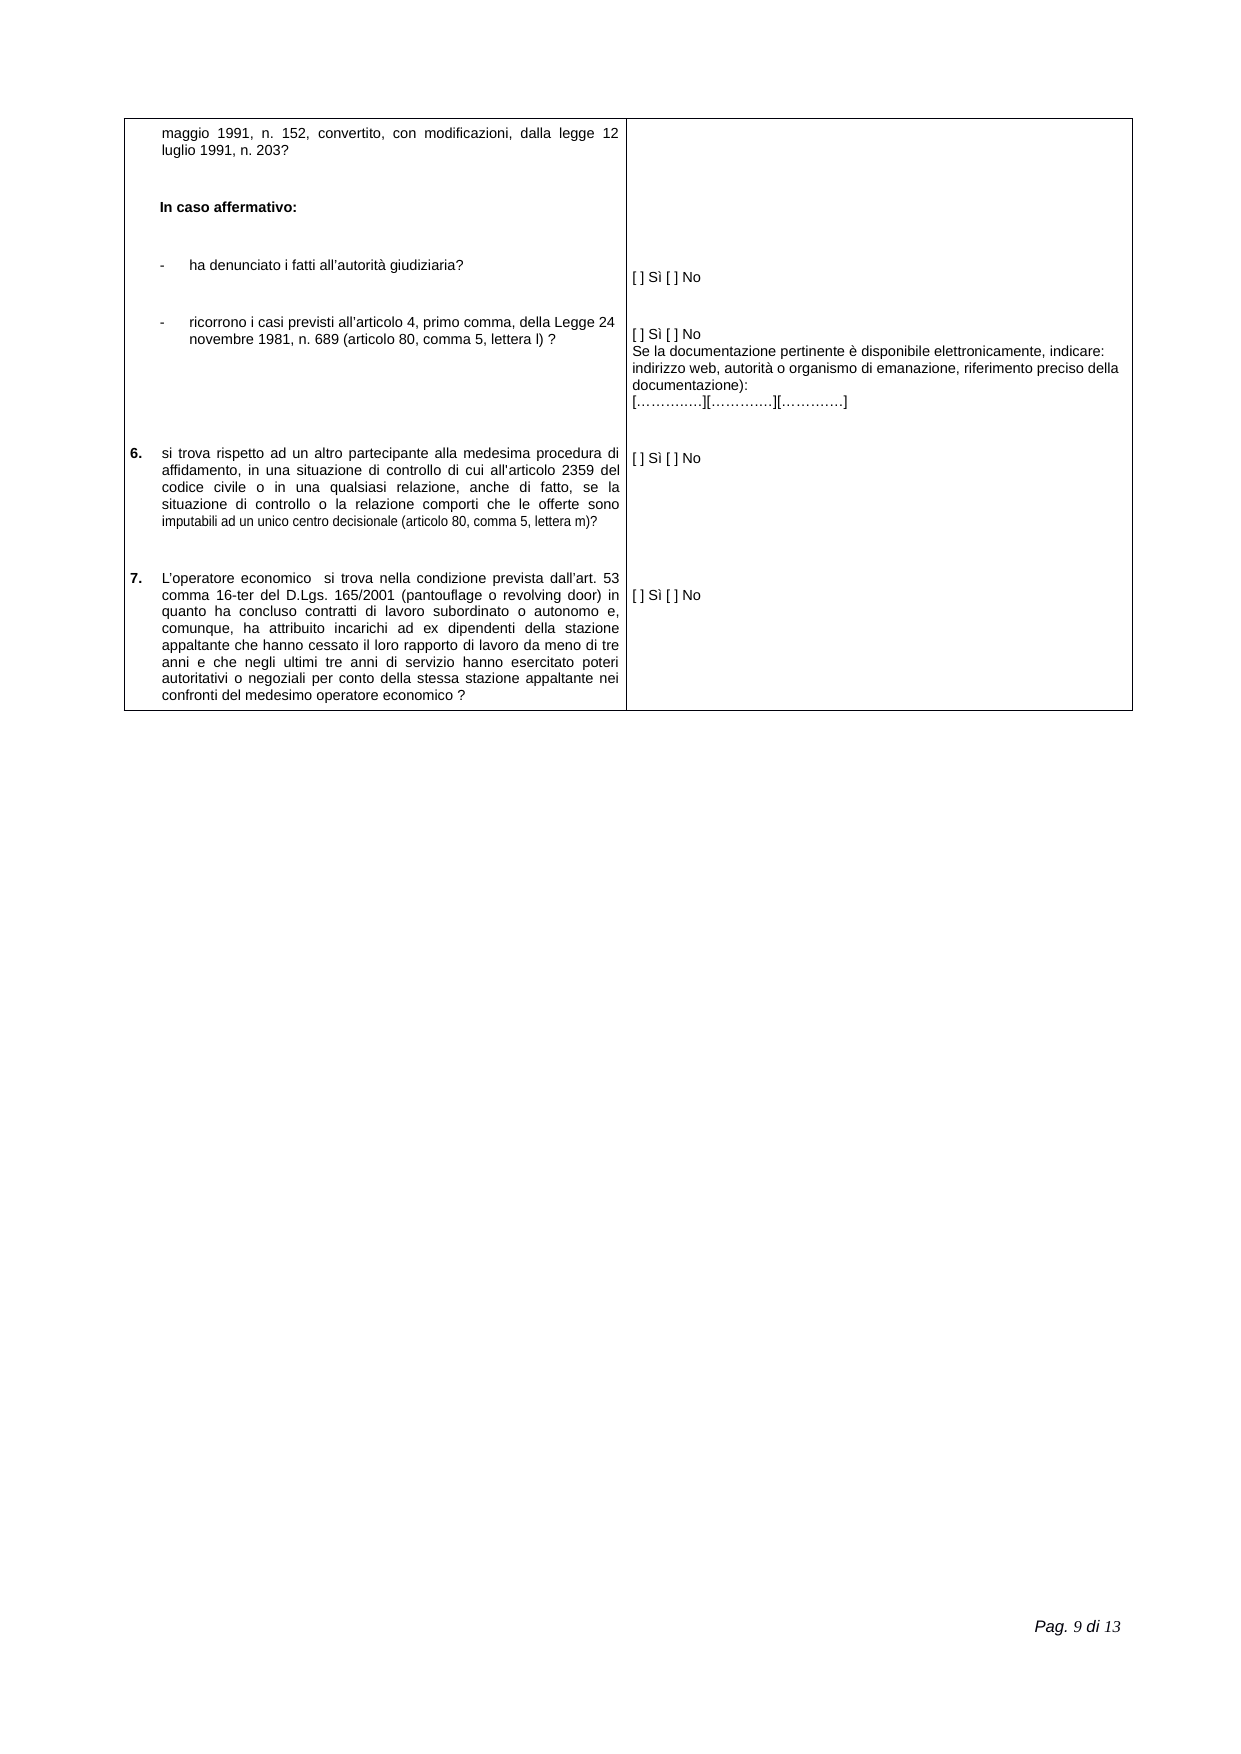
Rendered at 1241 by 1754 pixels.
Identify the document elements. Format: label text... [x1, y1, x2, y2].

table_cell [ ] Sì [ ] No [ ] Sì [ ] No Se la documentazione pertinente è disponibile elettronicamente, indicare: indirizzo web, autorità o organismo di emanazione, riferimento preciso della documentazione): [………..…][……….…][……….…] [ ] Sì [ ] No [ ] Sì [ ] No [627, 119, 1132, 709]
table_cell maggio 1991, n. 152, convertito, con modificazioni, dalla legge 12 luglio 1991, n. 203? In caso affermativo: - ha denunciato i fatti all’autorità giudiziaria? - ricorrono i casi previsti all’articolo 4, primo comma, della Legge 24 novembre 1981, n. 689 (articolo 80, comma 5, lettera l) ? si trova rispetto ad un altro partecipante alla medesima procedura di affidamento, in una situazione di controllo di cui all'articolo 2359 del codice civile o in una qualsiasi relazione, anche di fatto, se la situazione di controllo o la relazione comporti che le offerte sono imputabili ad un unico centro decisionale (articolo 80, comma 5, lettera m)? L’operatore economico si trova nella condizione prevista dall’art. 53 comma 16-ter del D.Lgs. 165/2001 (pantouflage o revolving door) in quanto ha concluso contratti di lavoro subordinato o autonomo e, comunque, ha attribuito incarichi ad ex dipendenti della stazione appaltante che hanno cessato il loro rapporto di lavoro da meno di tre anni e che negli ultimi tre anni di servizio hanno esercitato poteri autoritativi o negoziali per conto della stessa stazione appaltante nei confronti del medesimo operatore economico ? [125, 119, 626, 709]
